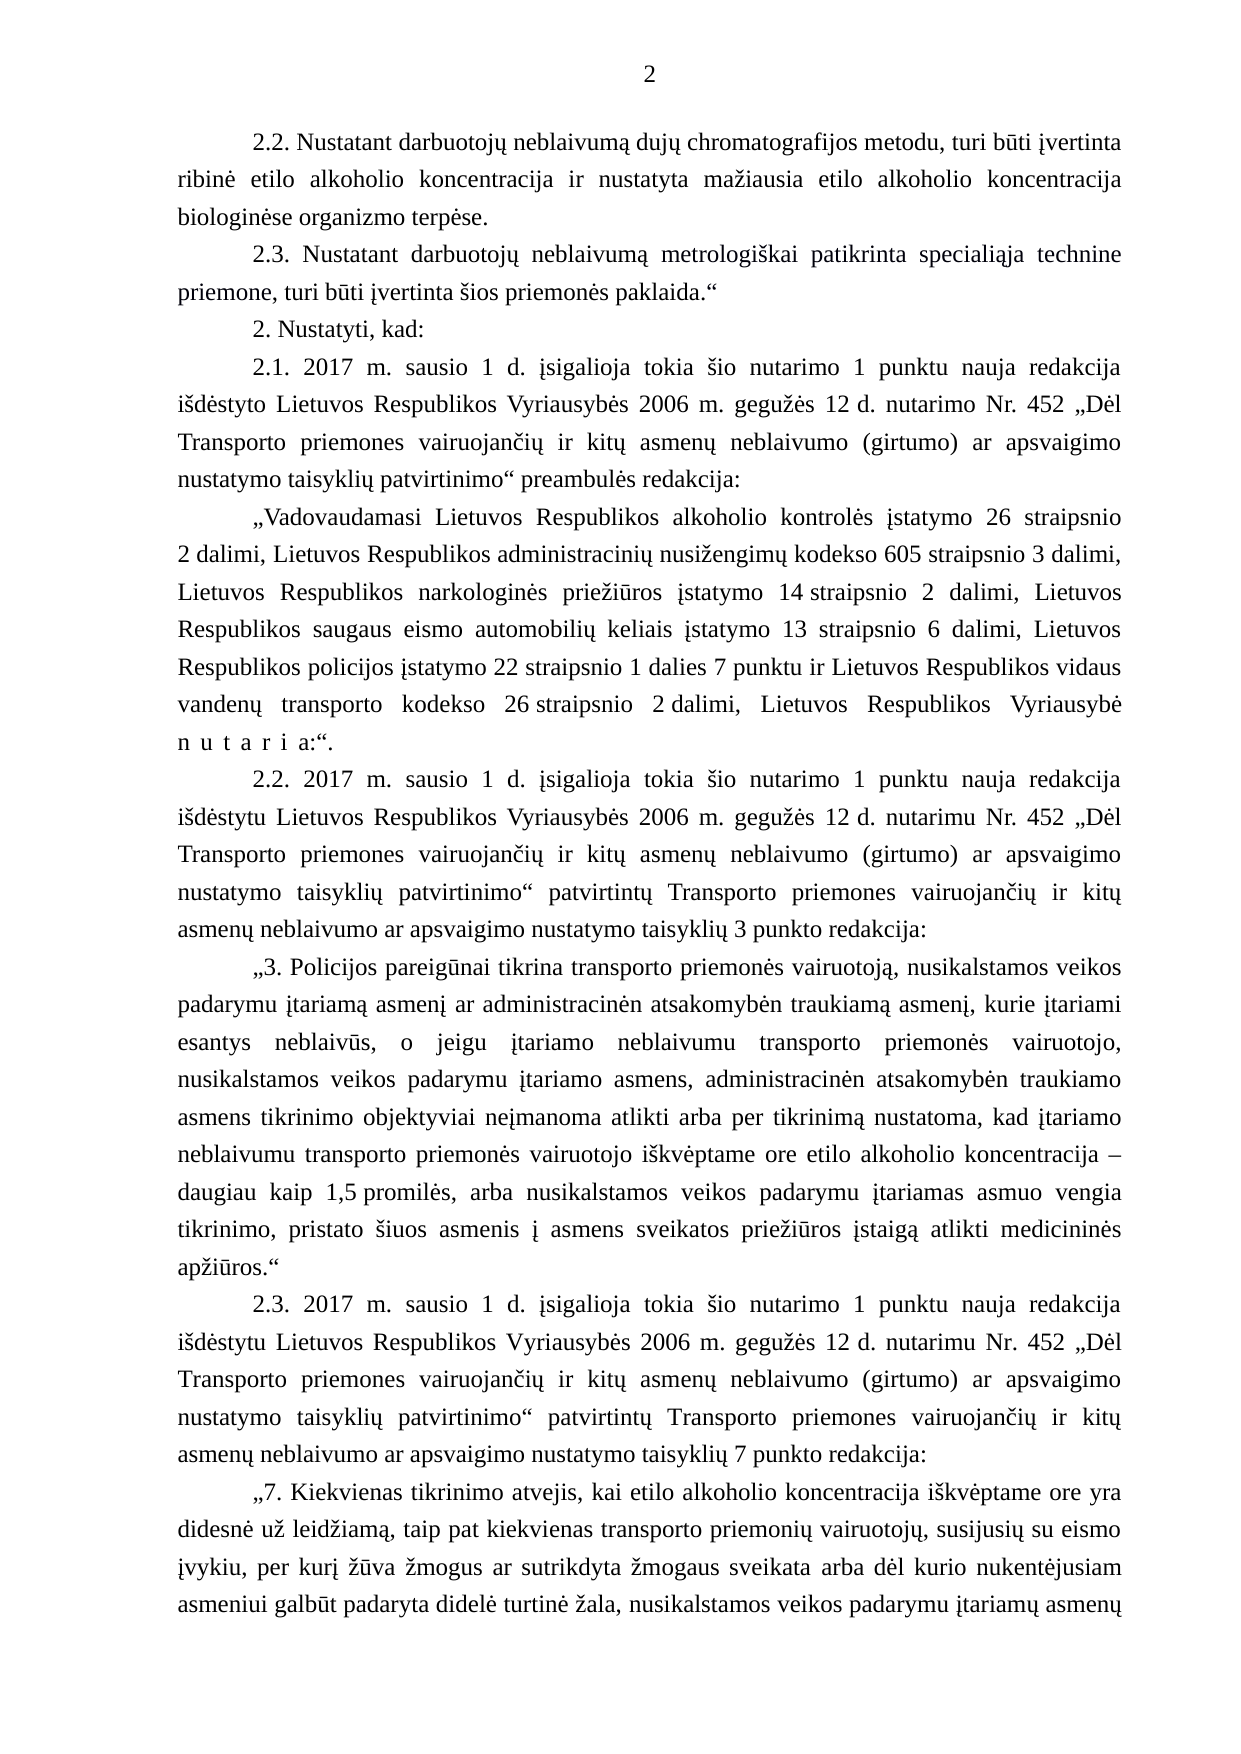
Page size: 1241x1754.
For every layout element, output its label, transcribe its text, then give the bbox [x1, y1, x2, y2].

text 2.2. Nustatant darbuotojų neblaivumą dujų chromatografijos metodu, turi būti įvertinta ribinė etilo alkoholio koncentracija ir nustatyta mažiausia etilo alkoholio koncentracija biologinėse organizmo terpėse. [177, 118, 1122, 231]
text 2.3. 2017 m. sausio 1 d. įsigalioja tokia šio nutarimo 1 punktu nauja redakcija išdėstytu Lietuvos Respublikos Vyriausybės 2006 m. gegužės 12 d. nutarimu Nr. 452 „Dėl Transporto priemones vairuojančių ir kitų asmenų neblaivumo (girtumo) ar apsvaigimo nustatymo taisyklių patvirtinimo“ patvirtintų Transporto priemones vairuojančių ir kitų asmenų neblaivumo ar apsvaigimo nustatymo taisyklių 7 punkto redakcija: [177, 1281, 1122, 1468]
text „Vadovaudamasi Lietuvos Respublikos alkoholio kontrolės įstatymo 26 straipsnio 2 dalimi, Lietuvos Respublikos administracinių nusižengimų kodekso 605 straipsnio 3 dalimi, Lietuvos Respublikos narkologinės priežiūros įstatymo 14 straipsnio 2 dalimi, Lietuvos Respublikos saugaus eismo automobilių keliais įstatymo 13 straipsnio 6 dalimi, Lietuvos Respublikos policijos įstatymo 22 straipsnio 1 dalies 7 punktu ir Lietuvos Respublikos vidaus vandenų transporto kodekso 26 straipsnio 2 dalimi, Lietuvos Respublikos Vyriausybė nutaria:“. [177, 493, 1122, 756]
text „3. Policijos pareigūnai tikrina transporto priemonės vairuotoją, nusikalstamos veikos padarymu įtariamą asmenį ar administracinėn atsakomybėn traukiamą asmenį, kurie įtariami esantys neblaivūs, o jeigu įtariamo neblaivumu transporto priemonės vairuotojo, nusikalstamos veikos padarymu įtariamo asmens, administracinėn atsakomybėn traukiamo asmens tikrinimo objektyviai neįmanoma atlikti arba per tikrinimą nustatoma, kad įtariamo neblaivumu transporto priemonės vairuotojo iškvėptame ore etilo alkoholio koncentracija – daugiau kaip 1,5 promilės, arba nusikalstamos veikos padarymu įtariamas asmuo vengia tikrinimo, pristato šiuos asmenis į asmens sveikatos priežiūros įstaigą atlikti medicininės apžiūros.“ [177, 943, 1122, 1281]
text „7. Kiekvienas tikrinimo atvejis, kai etilo alkoholio koncentracija iškvėptame ore yra didesnė už leidžiamą, taip pat kiekvienas transporto priemonių vairuotojų, susijusių su eismo įvykiu, per kurį žūva žmogus ar sutrikdyta žmogaus sveikata arba dėl kurio nukentėjusiam asmeniui galbūt padaryta didelė turtinė žala, nusikalstamos veikos padarymu įtariamų asmenų [177, 1468, 1122, 1618]
text 2.3. Nustatant darbuotojų neblaivumą metrologiškai patikrinta specialiąja technine priemone, turi būti įvertinta šios priemonės paklaida.“ [177, 231, 1122, 306]
text 2. Nustatyti, kad: [177, 306, 1122, 343]
text 2.1. 2017 m. sausio 1 d. įsigalioja tokia šio nutarimo 1 punktu nauja redakcija išdėstyto Lietuvos Respublikos Vyriausybės 2006 m. gegužės 12 d. nutarimo Nr. 452 „Dėl Transporto priemones vairuojančių ir kitų asmenų neblaivumo (girtumo) ar apsvaigimo nustatymo taisyklių patvirtinimo“ preambulės redakcija: [177, 343, 1122, 493]
text 2.2. 2017 m. sausio 1 d. įsigalioja tokia šio nutarimo 1 punktu nauja redakcija išdėstytu Lietuvos Respublikos Vyriausybės 2006 m. gegužės 12 d. nutarimu Nr. 452 „Dėl Transporto priemones vairuojančių ir kitų asmenų neblaivumo (girtumo) ar apsvaigimo nustatymo taisyklių patvirtinimo“ patvirtintų Transporto priemones vairuojančių ir kitų asmenų neblaivumo ar apsvaigimo nustatymo taisyklių 3 punkto redakcija: [177, 756, 1122, 943]
